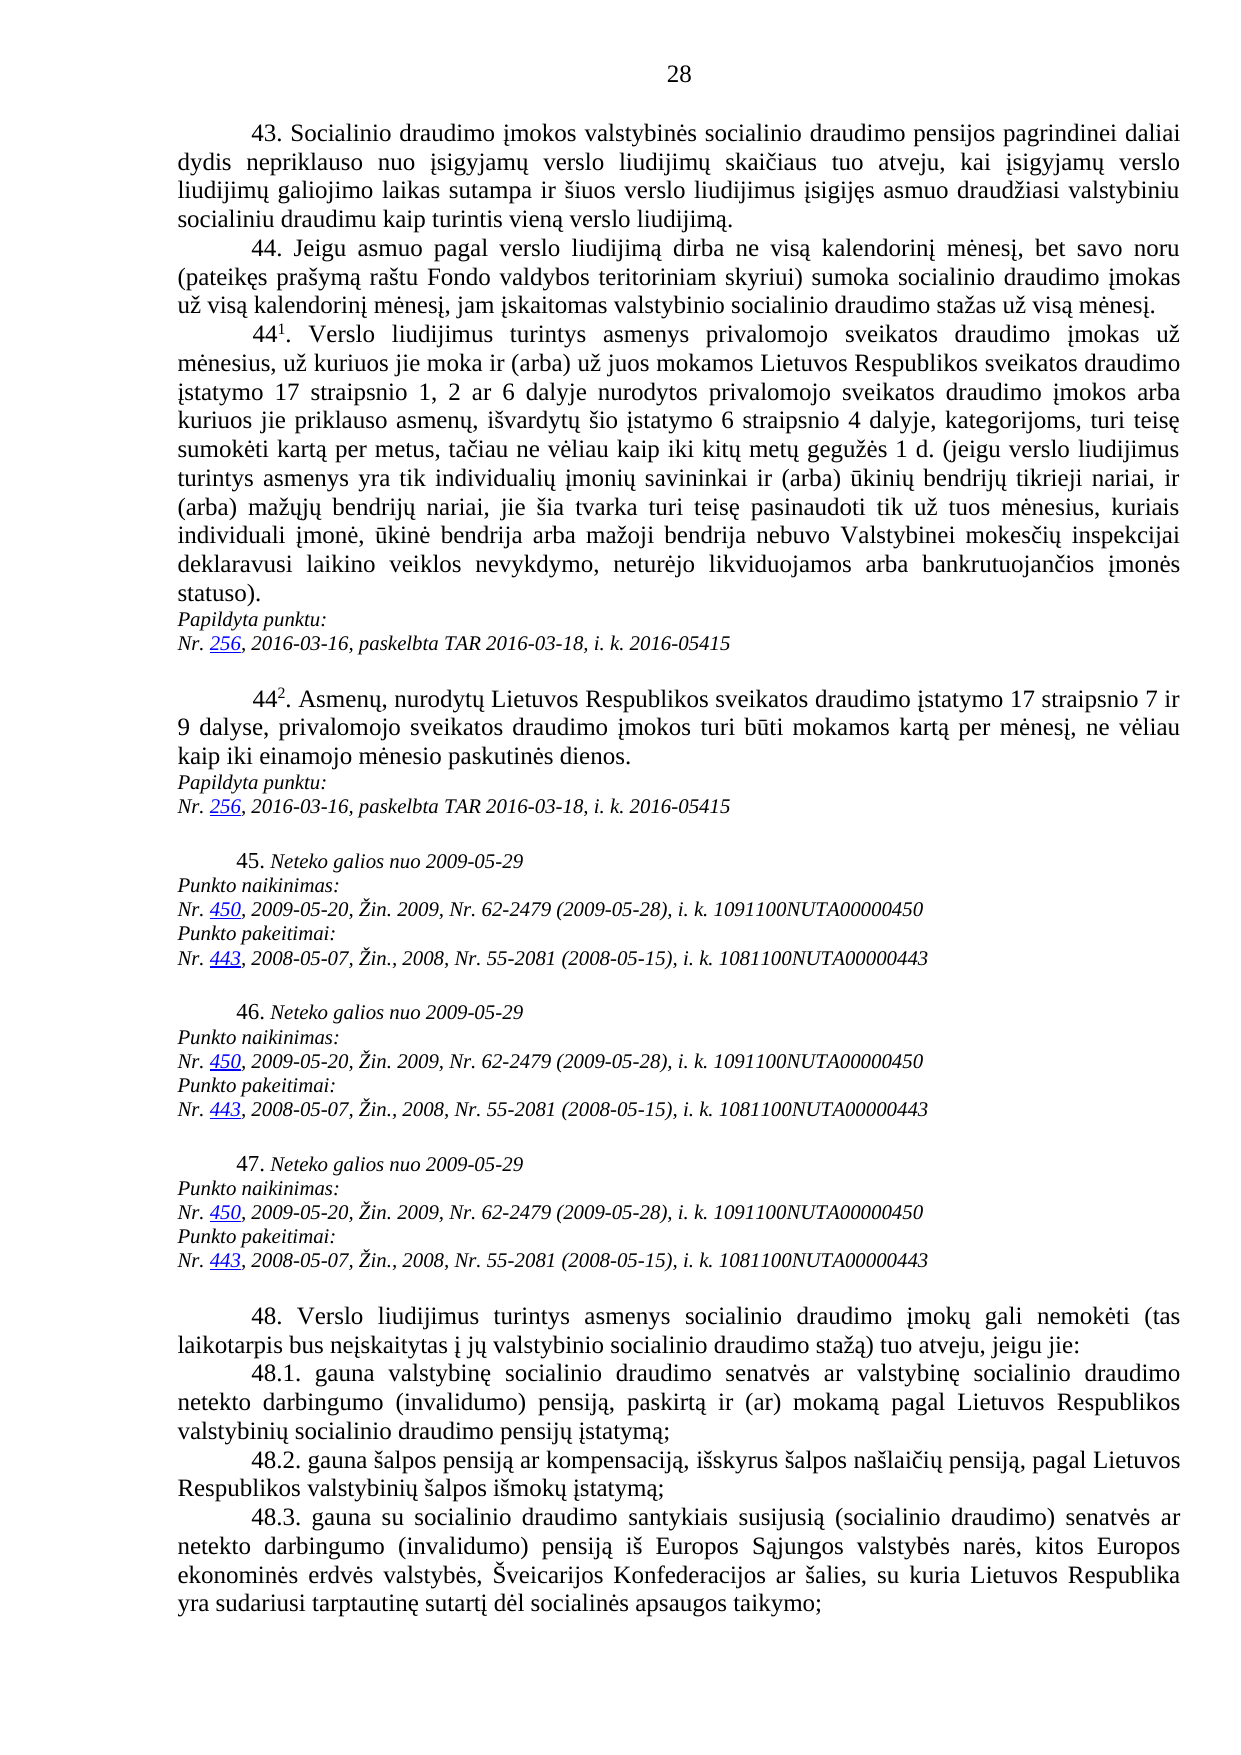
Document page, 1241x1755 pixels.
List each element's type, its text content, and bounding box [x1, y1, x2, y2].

text Papildyta punktu: [177, 770, 1181, 794]
text 46. Neteko galios nuo 2009-05-29 [177, 998, 1181, 1024]
text 44. Jeigu asmuo pagal verslo liudijimą dirba ne visą kalendorinį mėnesį, bet savo noru (pateikęs prašymą raštu Fondo valdybos teritoriniam skyriui) sumoka socialinio draudimo įmokas už visą kalendorinį mėnesį, jam įskaitomas valstybinio socialinio draudimo stažas už visą mėnesį. [177, 233, 1181, 319]
text 48.1. gauna valstybinę socialinio draudimo senatvės ar valstybinę socialinio draudimo netekto darbingumo (invalidumo) pensiją, paskirtą ir (ar) mokamą pagal Lietuvos Respublikos valstybinių socialinio draudimo pensijų įstatymą; [177, 1358, 1181, 1445]
text 47. Neteko galios nuo 2009-05-29 [177, 1149, 1181, 1176]
text 48.3. gauna su socialinio draudimo santykiais susijusią (socialinio draudimo) senatvės ar netekto darbingumo (invalidumo) pensiją iš Europos Sąjungos valstybės narės, kitos Europos ekonominės erdvės valstybės, Šveicarijos Konfederacijos ar šalies, su kuria Lietuvos Respublika yra sudariusi tarptautinę sutartį dėl socialinės apsaugos taikymo; [177, 1502, 1181, 1617]
text Punkto naikinimas: [177, 1024, 1181, 1049]
text Nr. 443, 2008-05-07, Žin., 2008, Nr. 55-2081 (2008-05-15), i. k. 1081100NUTA00000443 [177, 945, 1181, 969]
text Punkto naikinimas: [177, 1176, 1181, 1200]
text 48.2. gauna šalpos pensiją ar kompensaciją, išskyrus šalpos našlaičių pensiją, pagal Lietuvos Respublikos valstybinių šalpos išmokų įstatymą; [177, 1445, 1181, 1502]
text Nr. 443, 2008-05-07, Žin., 2008, Nr. 55-2081 (2008-05-15), i. k. 1081100NUTA00000443 [177, 1097, 1181, 1121]
text 442. Asmenų, nurodytų Lietuvos Respublikos sveikatos draudimo įstatymo 17 straipsnio 7 ir 9 dalyse, privalomojo sveikatos draudimo įmokos turi būti mokamos kartą per mėnesį, ne vėliau kaip iki einamojo mėnesio paskutinės dienos. [177, 684, 1181, 770]
text 48. Verslo liudijimus turintys asmenys socialinio draudimo įmokų gali nemokėti (tas laikotarpis bus neįskaitytas į jų valstybinio socialinio draudimo stažą) tuo atveju, jeigu jie: [177, 1301, 1181, 1358]
text Punkto pakeitimai: [177, 1224, 1181, 1248]
text Nr. 450, 2009-05-20, Žin. 2009, Nr. 62-2479 (2009-05-28), i. k. 1091100NUTA00000450 [177, 897, 1181, 921]
text Papildyta punktu: [177, 607, 1181, 631]
text Nr. 256, 2016-03-16, paskelbta TAR 2016-03-18, i. k. 2016-05415 [177, 794, 1181, 818]
text Punkto pakeitimai: [177, 921, 1181, 945]
text 441. Verslo liudijimus turintys asmenys privalomojo sveikatos draudimo įmokas už mėnesius, už kuriuos jie moka ir (arba) už juos mokamos Lietuvos Respublikos sveikatos draudimo įstatymo 17 straipsnio 1, 2 ar 6 dalyje nurodytos privalomojo sveikatos draudimo įmokos arba kuriuos jie priklauso asmenų, išvardytų šio įstatymo 6 straipsnio 4 dalyje, kategorijoms, turi teisę sumokėti kartą per metus, tačiau ne vėliau kaip iki kitų metų gegužės 1 d. (jeigu verslo liudijimus turintys asmenys yra tik individualių įmonių savininkai ir (arba) ūkinių bendrijų tikrieji nariai, ir (arba) mažųjų bendrijų nariai, jie šia tvarka turi teisę pasinaudoti tik už tuos mėnesius, kuriais individuali įmonė, ūkinė bendrija arba mažoji bendrija nebuvo Valstybinei mokesčių inspekcijai deklaravusi laikino veiklos nevykdymo, neturėjo likviduojamos arba bankrutuojančios įmonės statuso). [177, 319, 1181, 607]
text 43. Socialinio draudimo įmokos valstybinės socialinio draudimo pensijos pagrindinei daliai dydis nepriklauso nuo įsigyjamų verslo liudijimų skaičiaus tuo atveju, kai įsigyjamų verslo liudijimų galiojimo laikas sutampa ir šiuos verslo liudijimus įsigijęs asmuo draudžiasi valstybiniu socialiniu draudimu kaip turintis vieną verslo liudijimą. [177, 118, 1181, 233]
text Punkto pakeitimai: [177, 1073, 1181, 1097]
text Punkto naikinimas: [177, 873, 1181, 897]
text Nr. 256, 2016-03-16, paskelbta TAR 2016-03-18, i. k. 2016-05415 [177, 631, 1181, 655]
text Nr. 450, 2009-05-20, Žin. 2009, Nr. 62-2479 (2009-05-28), i. k. 1091100NUTA00000450 [177, 1049, 1181, 1073]
text Nr. 450, 2009-05-20, Žin. 2009, Nr. 62-2479 (2009-05-28), i. k. 1091100NUTA00000450 [177, 1200, 1181, 1224]
text Nr. 443, 2008-05-07, Žin., 2008, Nr. 55-2081 (2008-05-15), i. k. 1081100NUTA00000443 [177, 1248, 1181, 1272]
text 45. Neteko galios nuo 2009-05-29 [177, 847, 1181, 873]
